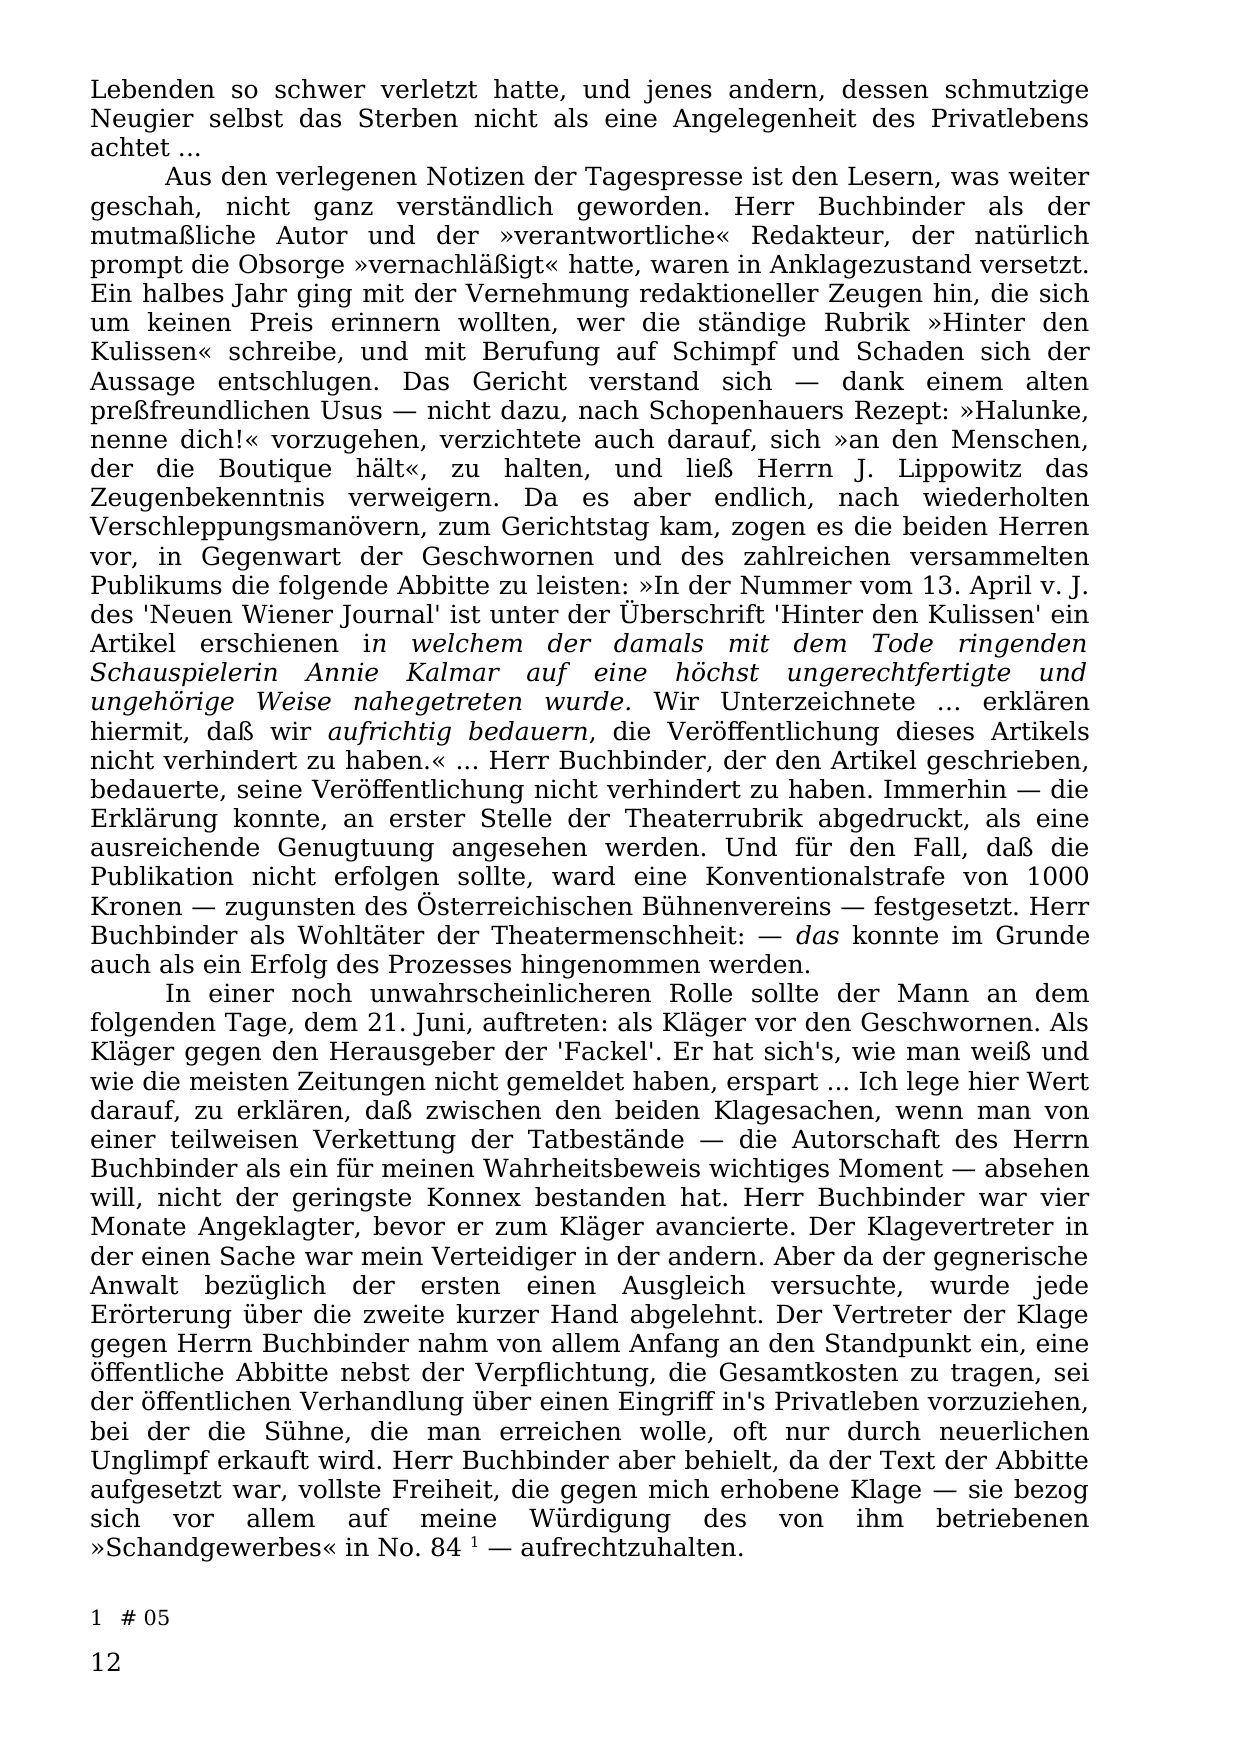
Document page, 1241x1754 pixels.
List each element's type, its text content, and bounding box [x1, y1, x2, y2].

text Lebenden so schwer verletzt hatte, und jenes andern, dessen schmutzige Neugier selbst das Sterben nicht als eine Angelegenheit des Privatlebens achtet ... [90, 75, 1091, 162]
text In einer noch unwahrscheinlicheren Rolle sollte der Mann an dem folgenden Tage, dem 21. Juni, auftreten: als Kläger vor den Geschwornen. Als Kläger gegen den Herausgeber der 'Fackel'. Er hat sich's, wie man weiß und wie die meisten Zeitungen nicht gemeldet haben, erspart ... Ich lege hier Wert darauf, zu erklären, daß zwischen den beiden Klagesachen, wenn man von einer teilweisen Verkettung der Tatbestände — die Autorschaft des Herrn Buchbinder als ein für meinen Wahrheitsbeweis wichtiges Moment — absehen will, nicht der geringste Konnex bestanden hat. Herr Buchbinder war vier Monate Angeklagter, bevor er zum Kläger avancierte. Der Klagevertreter in der einen Sache war mein Verteidiger in der andern. Aber da der gegnerische Anwalt bezüglich der ersten einen Ausgleich versuchte, wurde jede Erörterung über die zweite kurzer Hand abgelehnt. Der Vertreter der Klage gegen Herrn Buchbinder nahm von allem Anfang an den Standpunkt ein, eine öffentliche Abbitte nebst der Verpflichtung, die Gesamtkosten zu tragen, sei der öffentlichen Verhandlung über einen Eingriff in's Privatleben vorzuziehen, bei der die Sühne, die man erreichen wolle, oft nur durch neuerlichen Unglimpf erkauft wird. Herr Buchbinder aber behielt, da der Text der Abbitte aufgesetzt war, vollste Freiheit, die gegen mich erhobene Klage — sie bezog sich vor allem auf meine Würdigung des von ihm betriebenen »Schandgewerbes« in No. 84 — aufrechtzuhalten. [90, 979, 1091, 1562]
text # 05 [90, 1606, 1091, 1631]
text Aus den verlegenen Notizen der Tagespresse ist den Lesern, was weiter geschah, nicht ganz verständlich geworden. Herr Buchbinder als der mutmaßliche Autor und der »verantwortliche« Redakteur, der natürlich prompt die Obsorge »vernachläßigt« hatte, waren in Anklagezustand versetzt. Ein halbes Jahr ging mit der Vernehmung redaktioneller Zeugen hin, die sich um keinen Preis erinnern wollten, wer die ständige Rubrik »Hinter den Kulissen« schreibe, und mit Berufung auf Schimpf und Schaden sich der Aussage entschlugen. Das Gericht verstand sich — dank einem alten preßfreundlichen Usus — nicht dazu, nach Schopenhauers Rezept: »Halunke, nenne dich!« vorzugehen, verzichtete auch darauf, sich »an den Menschen, der die Boutique hält«, zu halten, und ließ Herrn J. Lippowitz das Zeugenbekenntnis verweigern. Da es aber endlich, nach wiederholten Verschleppungsmanövern, zum Gerichtstag kam, zogen es die beiden Herren vor, in Gegenwart der Geschwornen und des zahlreichen versammelten Publikums die folgende Abbitte zu leisten: »In der Nummer vom 13. April v. J. des 'Neuen Wiener Journal' ist unter der Überschrift 'Hinter den Kulissen' ein Artikel erschienen in welchem der damals mit dem Tode ringenden Schauspielerin Annie Kalmar auf eine höchst ungerechtfertigte und ungehörige Weise nahegetreten wurde. Wir Unterzeichnete … erklären hiermit, daß wir aufrichtig bedauern, die Veröffentlichung dieses Artikels nicht verhindert zu haben.« ... Herr Buchbinder, der den Artikel geschrieben, bedauerte, seine Veröffentlichung nicht verhindert zu haben. Immerhin — die Erklärung konnte, an erster Stelle der Theaterrubrik abgedruckt, als eine ausreichende Genugtuung angesehen werden. Und für den Fall, daß die Publikation nicht erfolgen sollte, ward eine Konventionalstrafe von 1000 Kronen — zugunsten des Österreichischen Bühnenvereins — festgesetzt. Herr Buchbinder als Wohltäter der Theatermenschheit: — das konnte im Grunde auch als ein Erfolg des Prozesses hingenommen werden. [90, 162, 1091, 979]
